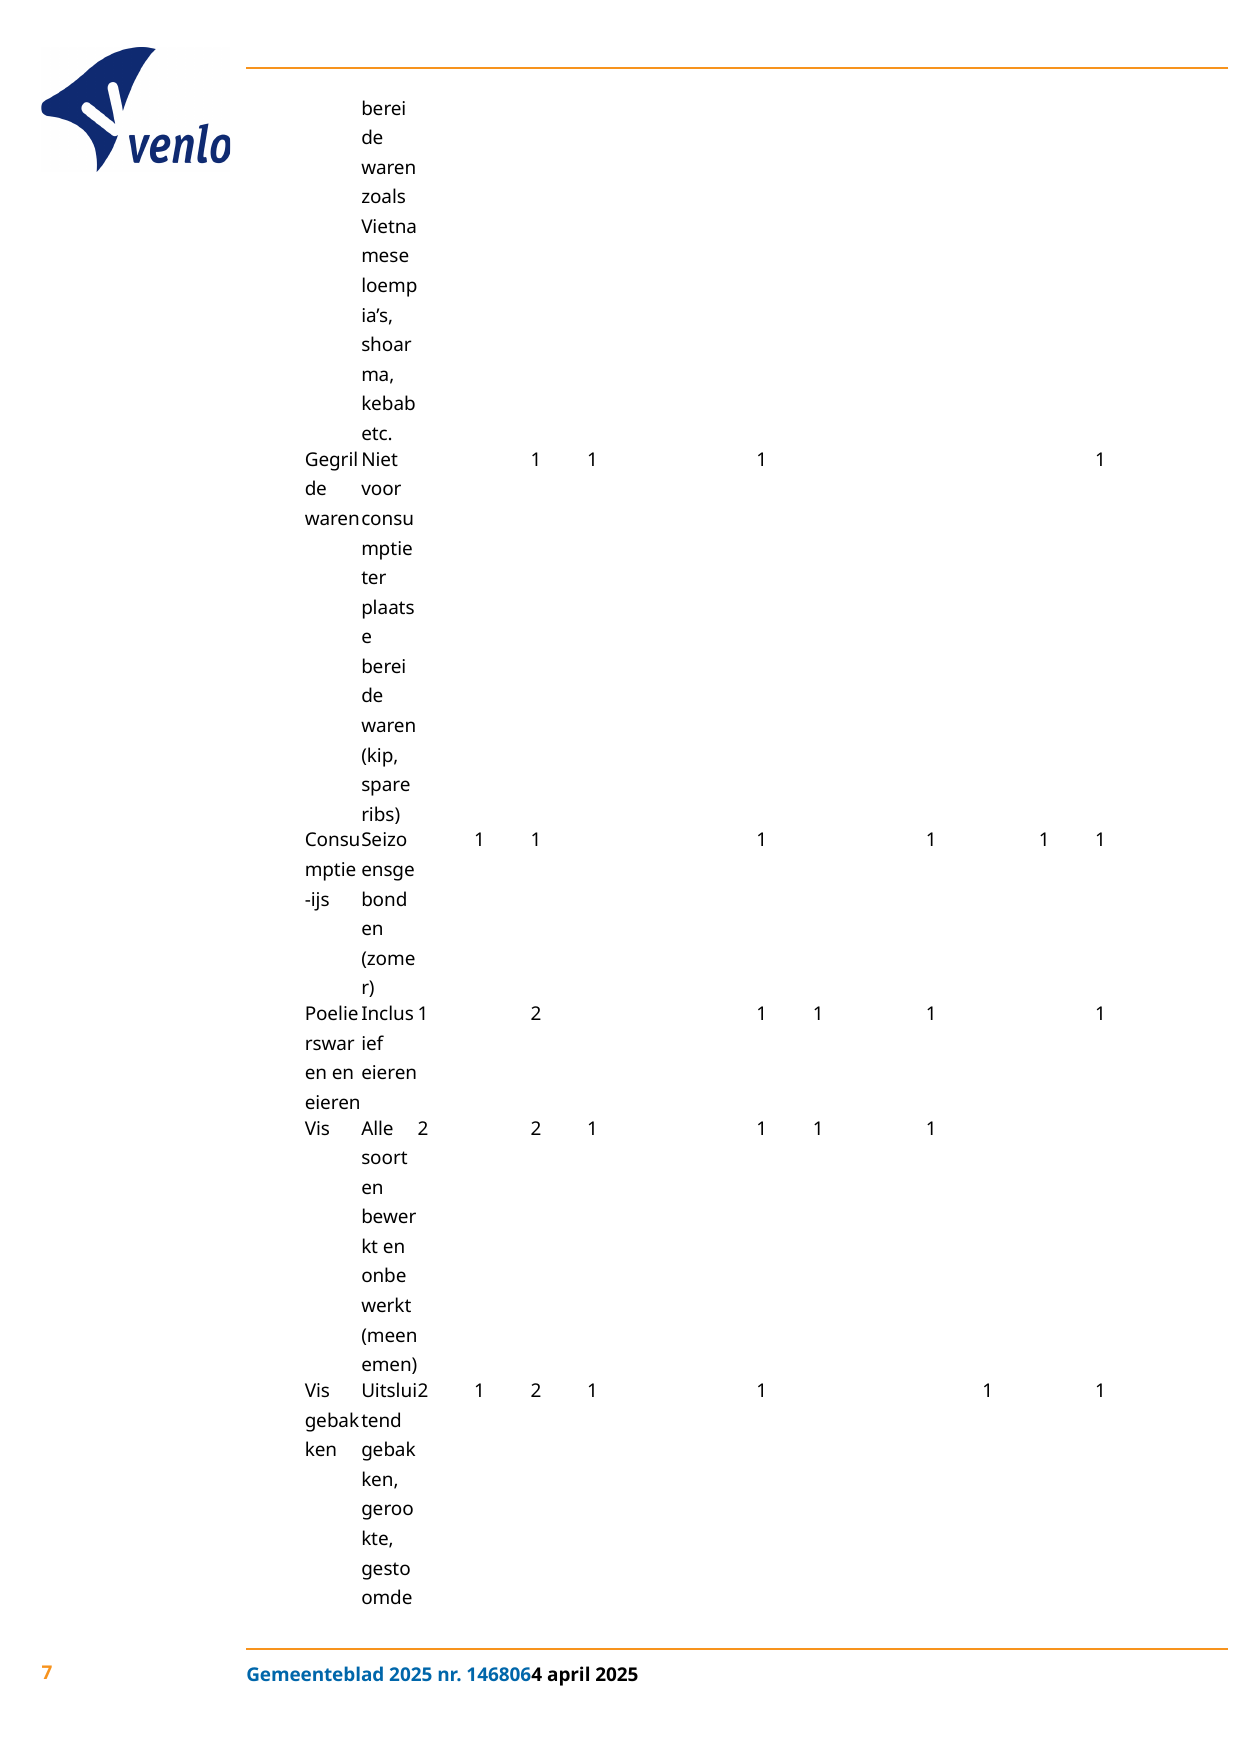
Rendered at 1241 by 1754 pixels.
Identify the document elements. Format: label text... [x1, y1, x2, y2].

table_cell Alle soorten bewerkt en onbewerkt (meenemen) [361, 1115, 417, 1377]
table_cell 1 [1095, 446, 1152, 827]
table_cell 1 [1095, 1377, 1152, 1610]
table_cell 2 [418, 1377, 474, 1610]
table_cell 1 [756, 1115, 813, 1377]
table_cell [587, 1000, 643, 1115]
table_cell 1 [474, 827, 530, 1000]
table_cell [926, 95, 982, 446]
table_cell [869, 95, 926, 446]
table_cell [982, 95, 1038, 446]
table_cell [1039, 1115, 1095, 1377]
table_cell 1 [813, 1000, 869, 1115]
table_cell Vis gebakken [305, 1377, 361, 1610]
table_cell [869, 446, 926, 827]
table_cell 1 [1095, 827, 1152, 1000]
table_cell 1 [530, 446, 587, 827]
table_cell 1 [587, 1377, 643, 1610]
table_cell [643, 827, 756, 1000]
table_cell [869, 1115, 926, 1377]
table_cell [926, 446, 982, 827]
table_cell 1 [1095, 1000, 1152, 1115]
table_cell [1039, 1377, 1095, 1610]
table_cell [643, 1115, 756, 1377]
table_cell [1039, 1000, 1095, 1115]
table_cell [1095, 95, 1152, 446]
table_cell Seizoensgebonden (zomer) [361, 827, 417, 1000]
table_cell [418, 446, 474, 827]
table_cell 2 [530, 1377, 587, 1610]
table_cell 1 [418, 1000, 474, 1115]
table_cell [982, 1000, 1038, 1115]
table_cell [982, 827, 1038, 1000]
table_cell 1 [1039, 827, 1095, 1000]
table_cell Consumptie-ijs [305, 827, 361, 1000]
table_cell 1 [756, 446, 813, 827]
table_cell [813, 1377, 869, 1610]
table_cell [474, 1000, 530, 1115]
table_cell [530, 95, 587, 446]
table_cell Inclusief eieren [361, 1000, 417, 1115]
table_cell [1039, 95, 1095, 446]
table_cell Uitsluitend gebakken, gerookte, gestoomde [361, 1377, 417, 1610]
table_cell 1 [530, 827, 587, 1000]
table_cell 1 [756, 827, 813, 1000]
table_cell [813, 95, 869, 446]
table_cell [1039, 446, 1095, 827]
table_cell [982, 446, 1038, 827]
table_cell [474, 1115, 530, 1377]
table_cell [643, 446, 756, 827]
table_cell [982, 1115, 1038, 1377]
table_cell [305, 95, 361, 446]
table_cell Gegrilde waren [305, 446, 361, 827]
table_cell 1 [926, 827, 982, 1000]
table_cell 1 [926, 1115, 982, 1377]
table_cell Vis [305, 1115, 361, 1377]
table_cell 1 [982, 1377, 1038, 1610]
table_cell 1 [474, 1377, 530, 1610]
table_cell 1 [813, 1115, 869, 1377]
table_cell [869, 1000, 926, 1115]
table_cell [1095, 1115, 1152, 1377]
table_cell 1 [587, 446, 643, 827]
table_cell [869, 827, 926, 1000]
table_cell Poelierswaren en eieren [305, 1000, 361, 1115]
table_cell Niet voor consumptie ter plaatse bereide waren (kip, spareribs) [361, 446, 417, 827]
table_cell [418, 95, 474, 446]
table_cell [813, 446, 869, 827]
table_cell [813, 827, 869, 1000]
table_cell 2 [530, 1000, 587, 1115]
table_cell [756, 95, 813, 446]
table_cell [643, 1000, 756, 1115]
table_cell [474, 446, 530, 827]
table_cell [248, 95, 304, 1610]
table_cell [587, 95, 643, 446]
table_cell [587, 827, 643, 1000]
table_cell bereide waren zoals Vietnamese loempia’s, shoarma, kebab etc. [361, 95, 417, 446]
table_cell [926, 1377, 982, 1610]
table_cell 1 [587, 1115, 643, 1377]
table_cell [418, 827, 474, 1000]
table_cell 2 [530, 1115, 587, 1377]
table_cell 1 [756, 1000, 813, 1115]
table_cell 1 [756, 1377, 813, 1610]
table_cell 2 [418, 1115, 474, 1377]
table_cell [643, 95, 756, 446]
table_cell [643, 1377, 756, 1610]
table_cell [474, 95, 530, 446]
picture [41, 47, 231, 172]
table_cell [869, 1377, 926, 1610]
table_cell 1 [926, 1000, 982, 1115]
